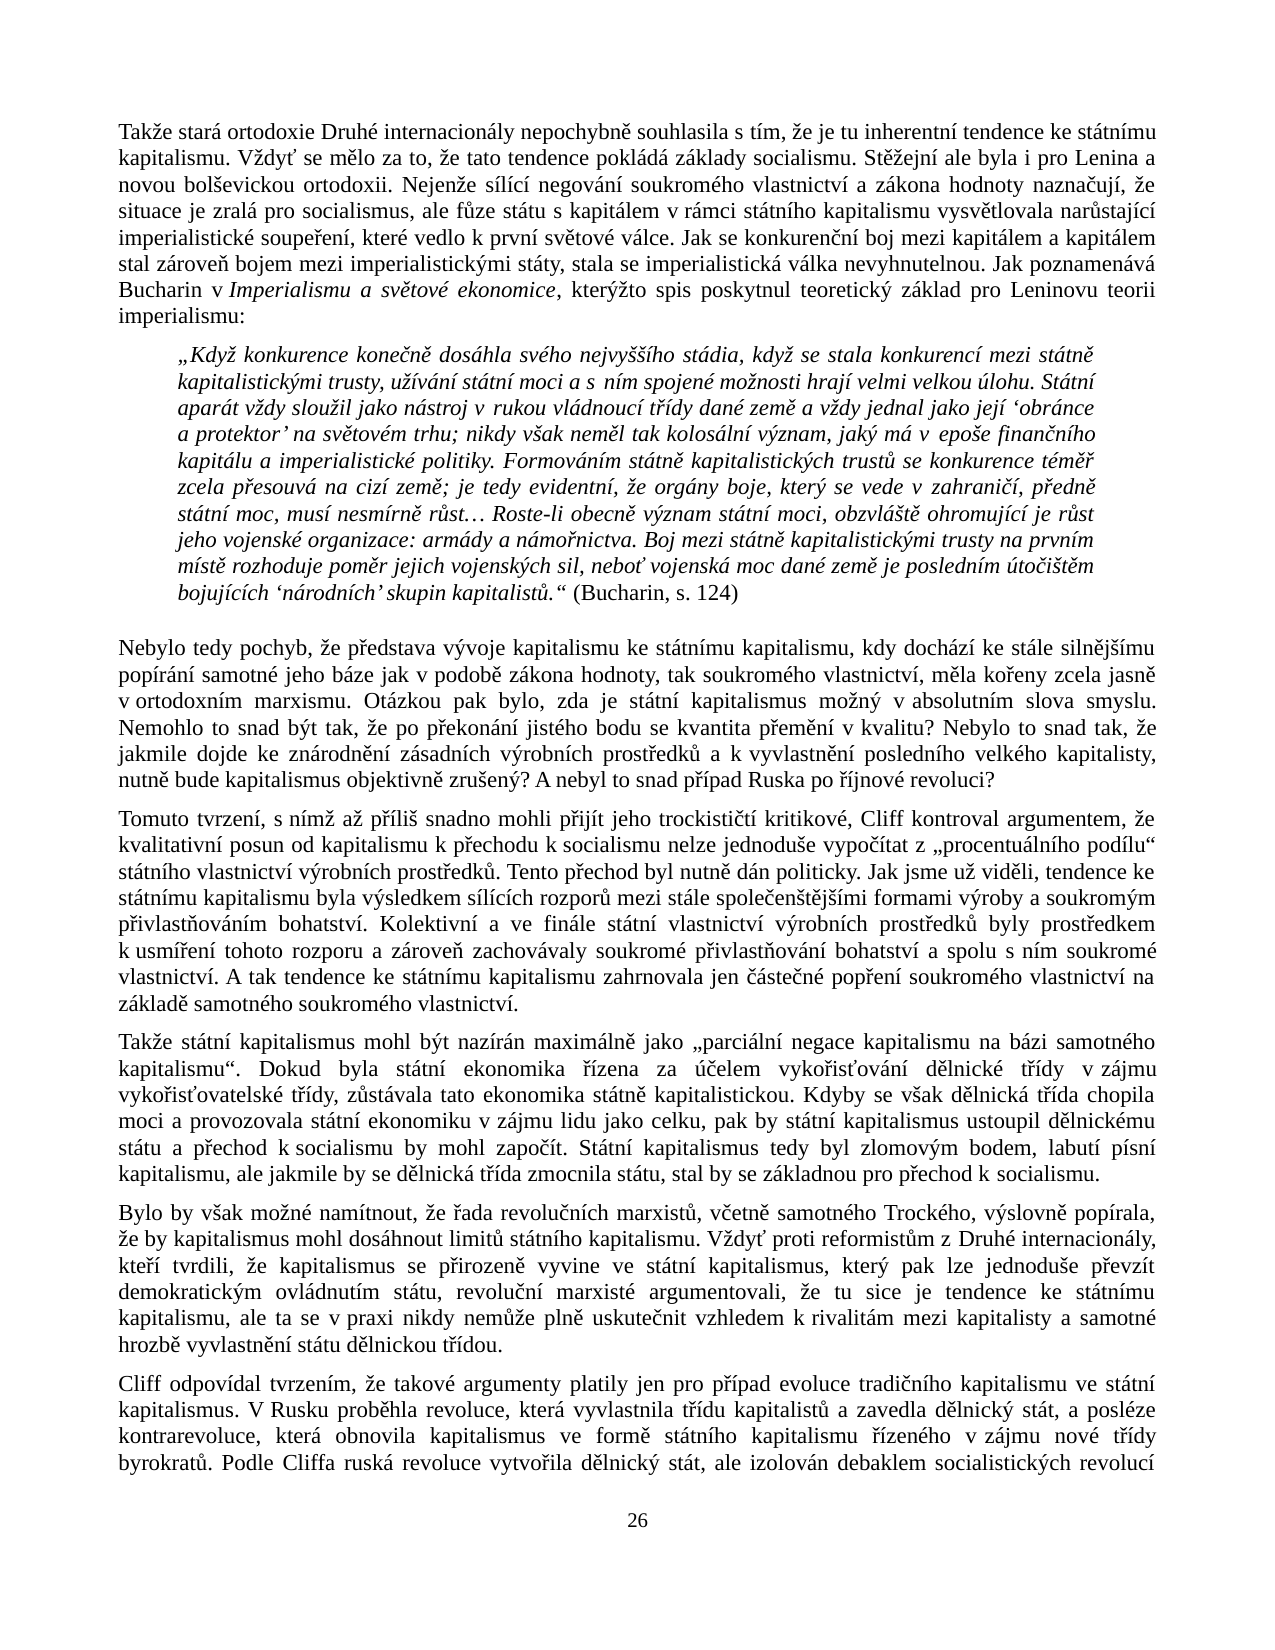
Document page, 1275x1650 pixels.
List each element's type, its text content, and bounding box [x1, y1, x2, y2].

text Takže stará ortodoxie Druhé internacionály nepochybně souhlasila s tím, že je tu inherentní tendence ke státnímu kapitalismu. Vždyť se mělo za to, že tato tendence pokládá základy socialismu. Stěžejní ale byla i pro Lenina a novou bolševickou ortodoxii. Nejenže sílící negování soukromého vlastnictví a zákona hodnoty naznačují, že situace je zralá pro socialismus, ale fůze státu s kapitálem v rámci státního kapitalismu vysvětlovala narůstající imperialistické soupeření, které vedlo k první světové válce. Jak se konkurenční boj mezi kapitálem a kapitálem stal zároveň bojem mezi imperialistickými státy, stala se imperialistická válka nevyhnutelnou. Jak poznamenává Bucharin v Imperialismu a světové ekonomice, kterýžto spis poskytnul teoretický základ pro Leninovu teorii imperialismu: [118, 118, 1157, 329]
text Bylo by však možné namítnout, že řada revolučních marxistů, včetně samotného Trockého, výslovně popírala, že by kapitalismus mohl dosáhnout limitů státního kapitalismu. Vždyť proti reformistům z Druhé internacionály, kteří tvrdili, že kapitalismus se přirozeně vyvine ve státní kapitalismus, který pak lze jednoduše převzít demokratickým ovládnutím státu, revoluční marxisté argumentovali, že tu sice je tendence ke státnímu kapitalismu, ale ta se v praxi nikdy nemůže plně uskutečnit vzhledem k rivalitám mezi kapitalisty a samotné hrozbě vyvlastnění státu dělnickou třídou. [118, 1199, 1157, 1357]
text Takže státní kapitalismus mohl být nazírán maximálně jako „parciální negace kapitalismu na bázi samotného kapitalismu“. Dokud byla státní ekonomika řízena za účelem vykořisťování dělnické třídy v zájmu vykořisťovatelské třídy, zůstávala tato ekonomika státně kapitalistickou. Kdyby se však dělnická třída chopila moci a provozovala státní ekonomiku v zájmu lidu jako celku, pak by státní kapitalismus ustoupil dělnickému státu a přechod k socialismu by mohl započít. Státní kapitalismus tedy byl zlomovým bodem, labutí písní kapitalismu, ale jakmile by se dělnická třída zmocnila státu, stal by se základnou pro přechod k socialismu. [118, 1028, 1157, 1187]
text Cliff odpovídal tvrzením, že takové argumenty platily jen pro případ evoluce tradičního kapitalismu ve státní kapitalismus. V Rusku proběhla revoluce, která vyvlastnila třídu kapitalistů a zavedla dělnický stát, a posléze kontrarevoluce, která obnovila kapitalismus ve formě státního kapitalismu řízeného v zájmu nové třídy byrokratů. Podle Cliffa ruská revoluce vytvořila dělnický stát, ale izolován debaklem socialistických revolucí [118, 1370, 1157, 1475]
text Tomuto tvrzení, s nímž až příliš snadno mohli přijít jeho trockističtí kritikové, Cliff kontroval argumentem, že kvalitativní posun od kapitalismu k přechodu k socialismu nelze jednoduše vypočítat z „procentuálního podílu“ státního vlastnictví výrobních prostředků. Tento přechod byl nutně dán politicky. Jak jsme už viděli, tendence ke státnímu kapitalismu byla výsledkem sílících rozporů mezi stále společenštějšími formami výroby a soukromým přivlastňováním bohatství. Kolektivní a ve finále státní vlastnictví výrobních prostředků byly prostředkem k usmíření tohoto rozporu a zároveň zachovávaly soukromé přivlastňování bohatství a spolu s ním soukromé vlastnictví. A tak tendence ke státnímu kapitalismu zahrnovala jen částečné popření soukromého vlastnictví na základě samotného soukromého vlastnictví. [118, 805, 1157, 1016]
text „Když konkurence konečně dosáhla svého nejvyššího stádia, když se stala konkurencí mezi státně kapitalistickými trusty, užívání státní moci a s ním spojené možnosti hrají velmi velkou úlohu. Státní aparát vždy sloužil jako nástroj v rukou vládnoucí třídy dané země a vždy jednal jako její ‘obránce a protektor’ na světovém trhu; nikdy však neměl tak kolosální význam, jaký má v epoše finančního kapitálu a imperialistické politiky. Formováním státně kapitalistických trustů se konkurence téměř zcela přesouvá na cizí země; je tedy evidentní, že orgány boje, který se vede v zahraničí, předně státní moc, musí nesmírně růst… Roste-li obecně význam státní moci, obzvláště ohromující je růst jeho vojenské organizace: armády a námořnictva. Boj mezi státně kapitalistickými trusty na prvním místě rozhoduje poměr jejich vojenských sil, neboť vojenská moc dané země je posledním útočištěm bojujících ‘národních’ skupin kapitalistů.“ (Bucharin, s. 124) [177, 341, 1098, 605]
text Nebylo tedy pochyb, že představa vývoje kapitalismu ke státnímu kapitalismu, kdy dochází ke stále silnějšímu popírání samotné jeho báze jak v podobě zákona hodnoty, tak soukromého vlastnictví, měla kořeny zcela jasně v ortodoxním marxismu. Otázkou pak bylo, zda je státní kapitalismus možný v absolutním slova smyslu. Nemohlo to snad být tak, že po překonání jistého bodu se kvantita přemění v kvalitu? Nebylo to snad tak, že jakmile dojde ke znárodnění zásadních výrobních prostředků a k vyvlastnění posledního velkého kapitalisty, nutně bude kapitalismus objektivně zrušený? A nebyl to snad případ Ruska po říjnové revoluci? [118, 634, 1157, 793]
